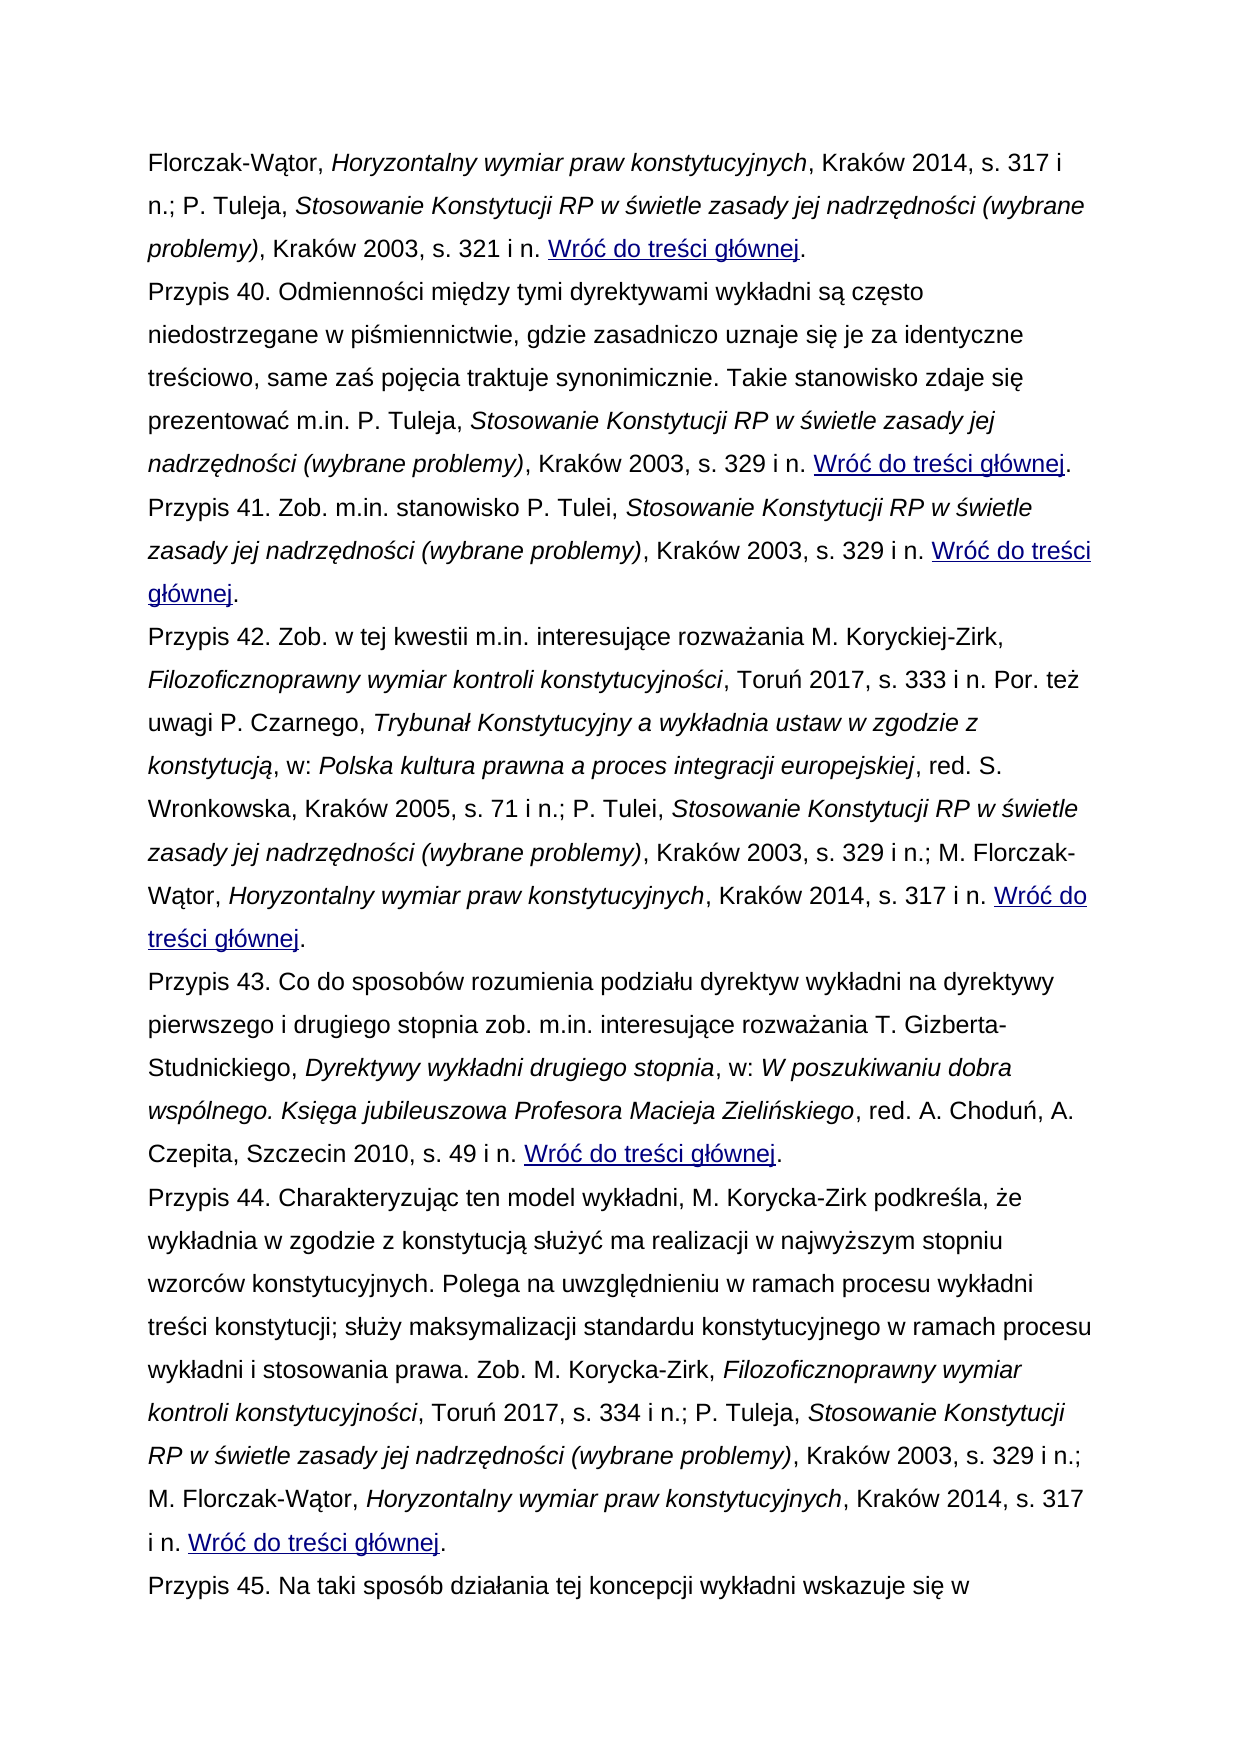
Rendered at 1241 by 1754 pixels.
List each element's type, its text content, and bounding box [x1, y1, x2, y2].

text Florczak-Wątor, Horyzontalny wymiar praw konstytucyjnych, Kraków 2014, s. 317 i n.; P. Tuleja, Stosowanie Konstytucji RP w świetle zasady jej nadrzędności (wybrane problemy), Kraków 2003, s. 321 i n. Wróć do treści głównej. [148, 148, 1093, 263]
text Przypis 40. Odmienności między tymi dyrektywami wykładni są często niedostrzegane w piśmiennictwie, gdzie zasadniczo uznaje się je za identyczne treściowo, same zaś pojęcia traktuje synonimicznie. Takie stanowisko zdaje się prezentować m.in. P. Tuleja, Stosowanie Konstytucji RP w świetle zasady jej nadrzędności (wybrane problemy), Kraków 2003, s. 329 i n. Wróć do treści głównej. [148, 277, 1093, 478]
text Przypis 45. Na taki sposób działania tej koncepcji wykładni wskazuje się w [148, 1571, 1093, 1599]
text Przypis 41. Zob. m.in. stanowisko P. Tulei, Stosowanie Konstytucji RP w świetle zasady jej nadrzędności (wybrane problemy), Kraków 2003, s. 329 i n. Wróć do treści głównej. [148, 493, 1093, 608]
text Przypis 43. Co do sposobów rozumienia podziału dyrektyw wykładni na dyrektywy pierwszego i drugiego stopnia zob. m.in. interesujące rozważania T. Gizberta-Studnickiego, Dyrektywy wykładni drugiego stopnia, w: W poszukiwaniu dobra wspólnego. Księga jubileuszowa Profesora Macieja Zielińskiego, red. A. Choduń, A. Czepita, Szczecin 2010, s. 49 i n. Wróć do treści głównej. [148, 967, 1093, 1168]
text Przypis 44. Charakteryzując ten model wykładni, M. Korycka-Zirk podkreśla, że wykładnia w zgodzie z konstytucją służyć ma realizacji w najwyższym stopniu wzorców konstytucyjnych. Polega na uwzględnieniu w ramach procesu wykładni treści konstytucji; służy maksymalizacji standardu konstytucyjnego w ramach procesu wykładni i stosowania prawa. Zob. M. Korycka-Zirk, Filozoficznoprawny wymiar kontroli konstytucyjności, Toruń 2017, s. 334 i n.; P. Tuleja, Stosowanie Konstytucji RP w świetle zasady jej nadrzędności (wybrane problemy), Kraków 2003, s. 329 i n.; M. Florczak-Wątor, Horyzontalny wymiar praw konstytucyjnych, Kraków 2014, s. 317 i n. Wróć do treści głównej. [148, 1183, 1093, 1556]
text Przypis 42. Zob. w tej kwestii m.in. interesujące rozważania M. Koryckiej-Zirk, Filozoficznoprawny wymiar kontroli konstytucyjności, Toruń 2017, s. 333 i n. Por. też uwagi P. Czarnego, Trybunał Konstytucyjny a wykładnia ustaw w zgodzie z konstytucją, w: Polska kultura prawna a proces integracji europejskiej, red. S. Wronkowska, Kraków 2005, s. 71 i n.; P. Tulei, Stosowanie Konstytucji RP w świetle zasady jej nadrzędności (wybrane problemy), Kraków 2003, s. 329 i n.; M. Florczak-Wątor, Horyzontalny wymiar praw konstytucyjnych, Kraków 2014, s. 317 i n. Wróć do treści głównej. [148, 622, 1093, 953]
